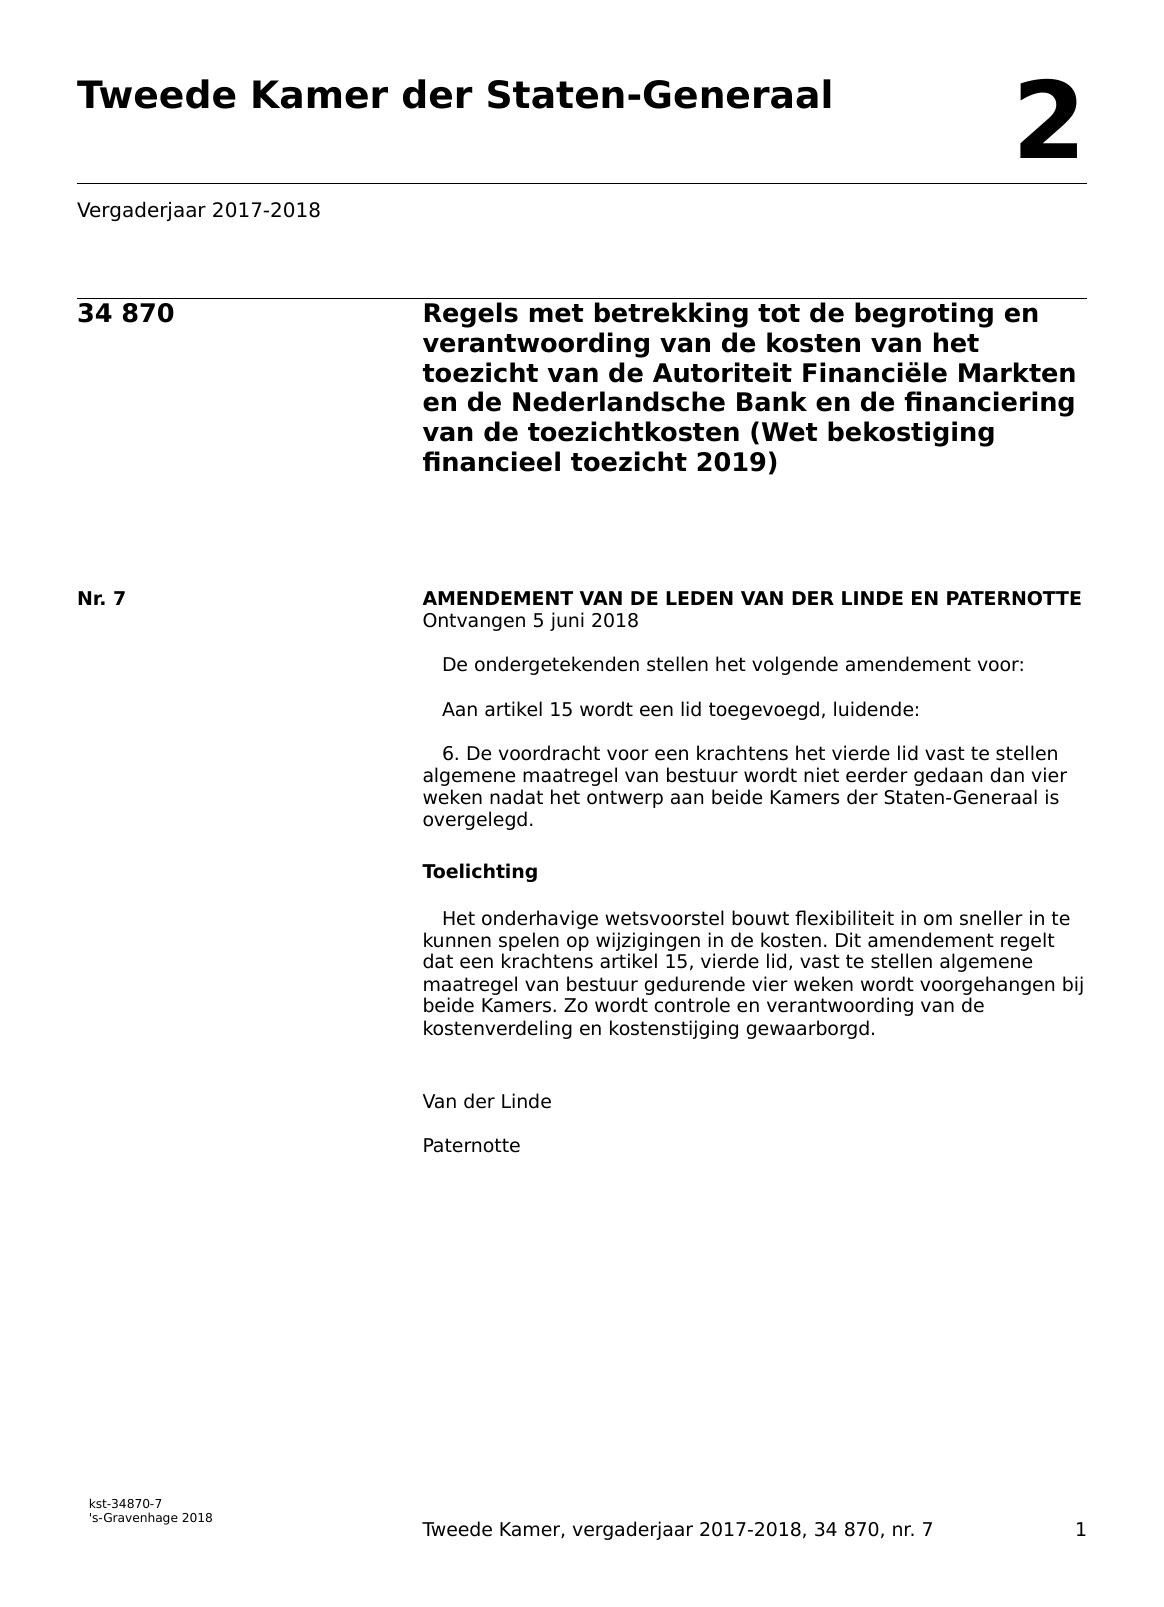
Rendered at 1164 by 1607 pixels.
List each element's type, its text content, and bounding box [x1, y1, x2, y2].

text kst-34870-7 [88, 1497, 323, 1511]
subtitle Nr. 7 AMENDEMENT VAN DE LEDEN VAN DER LINDE EN PATERNOTTE [77, 588, 1087, 610]
subtitle 34 870 Regels met betrekking tot de begroting en verantwoording van de kosten van het toezicht van de Autoriteit Financiële Markten en de Nederlandsche Bank en de financiering van de toezichtkosten (Wet bekostiging financieel toezicht 2019) [77, 299, 1087, 477]
text De ondergetekenden stellen het volgende amendement voor: [422, 654, 1087, 676]
text Het onderhavige wetsvoorstel bouwt flexibiliteit in om sneller in te kunnen spelen op wijzigingen in de kosten. Dit amendement regelt dat een krachtens artikel 15, vierde lid, vast te stellen algemene maatregel van bestuur gedurende vier weken wordt voorgehangen bij beide Kamers. Zo wordt controle en verantwoording van de kostenverdeling en kostenstijging gewaarborgd. [422, 907, 1087, 1039]
subtitle Toelichting [422, 861, 1087, 882]
text 6. De voordracht voor een krachtens het vierde lid vast te stellen algemene maatregel van bestuur wordt niet eerder gedaan dan vier weken nadat het ontwerp aan beide Kamers der Staten-Generaal is overgelegd. [422, 743, 1087, 831]
table_header Tweede Kamer der Staten-Generaal [77, 59, 886, 183]
text Ontvangen 5 juni 2018 [422, 610, 1087, 632]
table_cell Vergaderjaar 2017-2018 [77, 184, 1087, 298]
text 's-Gravenhage 2018 [88, 1511, 323, 1525]
table_header 2 [886, 59, 1087, 183]
text Van der Linde Paternotte [422, 1069, 1087, 1157]
text Aan artikel 15 wordt een lid toegevoegd, luidende: [422, 698, 1087, 720]
